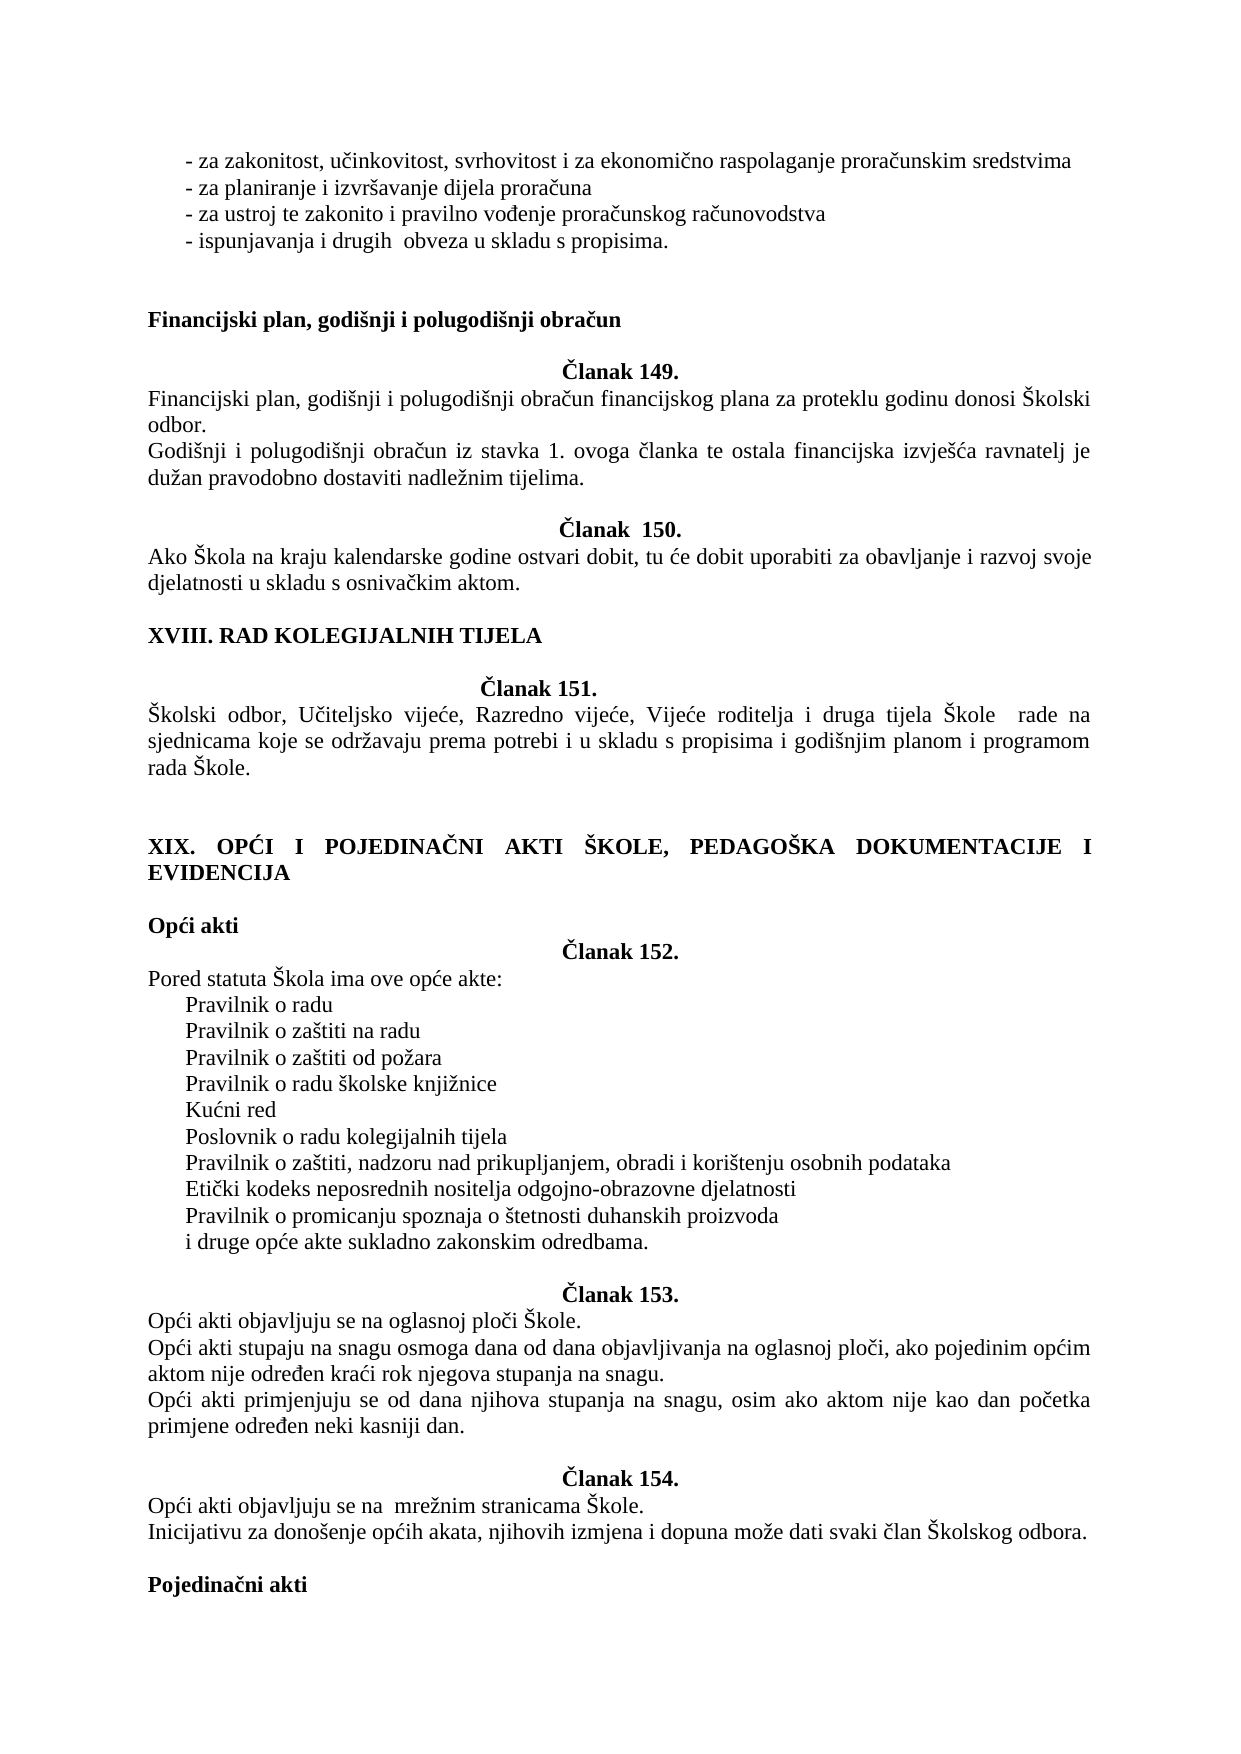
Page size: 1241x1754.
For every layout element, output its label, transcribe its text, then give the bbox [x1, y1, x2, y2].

text Opći akti objavljuju se na mrežnim stranicama Škole. [148, 1492, 1093, 1518]
text Članak 153. [148, 1281, 1093, 1307]
text Financijski plan, godišnji i polugodišnji obračun financijskog plana za proteklu godinu donosi Školski odbor. [148, 385, 1093, 437]
text Pravilnik o zaštiti na radu [185, 1017, 1093, 1044]
text Članak 150. [148, 517, 1093, 543]
text Inicijativu za donošenje općih akata, njihovih izmjena i dopuna može dati svaki član Školskog odbora. [148, 1518, 1093, 1544]
text Pravilnik o radu školske knjižnice [185, 1070, 1093, 1096]
text Kućni red [185, 1096, 1093, 1123]
text XIX. OPĆI I POJEDINAČNI AKTI ŠKOLE, PEDAGOŠKA DOKUMENTACIJE I EVIDENCIJA [148, 833, 1093, 886]
text Pravilnik o radu [185, 991, 1093, 1017]
text Ako Škola na kraju kalendarske godine ostvari dobit, tu će dobit uporabiti za obavljanje i razvoj svoje djelatnosti u skladu s osnivačkim aktom. [148, 543, 1093, 596]
text Opći akti primjenjuju se od dana njihova stupanja na snagu, osim ako aktom nije kao dan početka primjene određen neki kasniji dan. [148, 1386, 1093, 1439]
text Opći akti [148, 912, 1093, 938]
text Školski odbor, Učiteljsko vijeće, Razredno vijeće, Vijeće roditelja i druga tijela Škole rade na sjednicama koje se održavaju prema potrebi i u skladu s propisima i godišnjim planom i programom rada Škole. [148, 701, 1093, 780]
text Opći akti stupaju na snagu osmoga dana od dana objavljivanja na oglasnoj ploči, ako pojedinim općim aktom nije određen kraći rok njegova stupanja na snagu. [148, 1333, 1093, 1386]
text Članak 152. [148, 938, 1093, 964]
text - za zakonitost, učinkovitost, svrhovitost i za ekonomično raspolaganje proračunskim sredstvima [185, 148, 1093, 174]
text Članak 149. [148, 358, 1093, 385]
text Pravilnik o zaštiti, nadzoru nad prikupljanjem, obradi i korištenju osobnih podataka [185, 1149, 1093, 1175]
text Pravilnik o promicanju spoznaja o štetnosti duhanskih proizvoda [185, 1202, 1093, 1228]
text Pored statuta Škola ima ove opće akte: [148, 964, 1093, 991]
text XVIII. RAD KOLEGIJALNIH TIJELA [148, 622, 1093, 648]
text i druge opće akte sukladno zakonskim odredbama. [185, 1228, 1093, 1254]
text Pravilnik o zaštiti od požara [185, 1044, 1093, 1070]
text Opći akti objavljuju se na oglasnoj ploči Škole. [148, 1307, 1093, 1333]
text - za ustroj te zakonito i pravilno vođenje proračunskog računovodstva [185, 200, 1093, 227]
text Pojedinačni akti [148, 1571, 1093, 1597]
text Članak 151. [148, 675, 1093, 701]
text Godišnji i polugodišnji obračun iz stavka 1. ovoga članka te ostala financijska izvješća ravnatelj je dužan pravodobno dostaviti nadležnim tijelima. [148, 437, 1093, 490]
text - za planiranje i izvršavanje dijela proračuna [185, 174, 1093, 200]
text Etički kodeks neposrednih nositelja odgojno-obrazovne djelatnosti [185, 1175, 1093, 1202]
text Financijski plan, godišnji i polugodišnji obračun [148, 306, 1093, 332]
text Članak 154. [148, 1465, 1093, 1492]
text Poslovnik o radu kolegijalnih tijela [185, 1123, 1093, 1149]
text - ispunjavanja i drugih obveza u skladu s propisima. [185, 227, 1093, 253]
